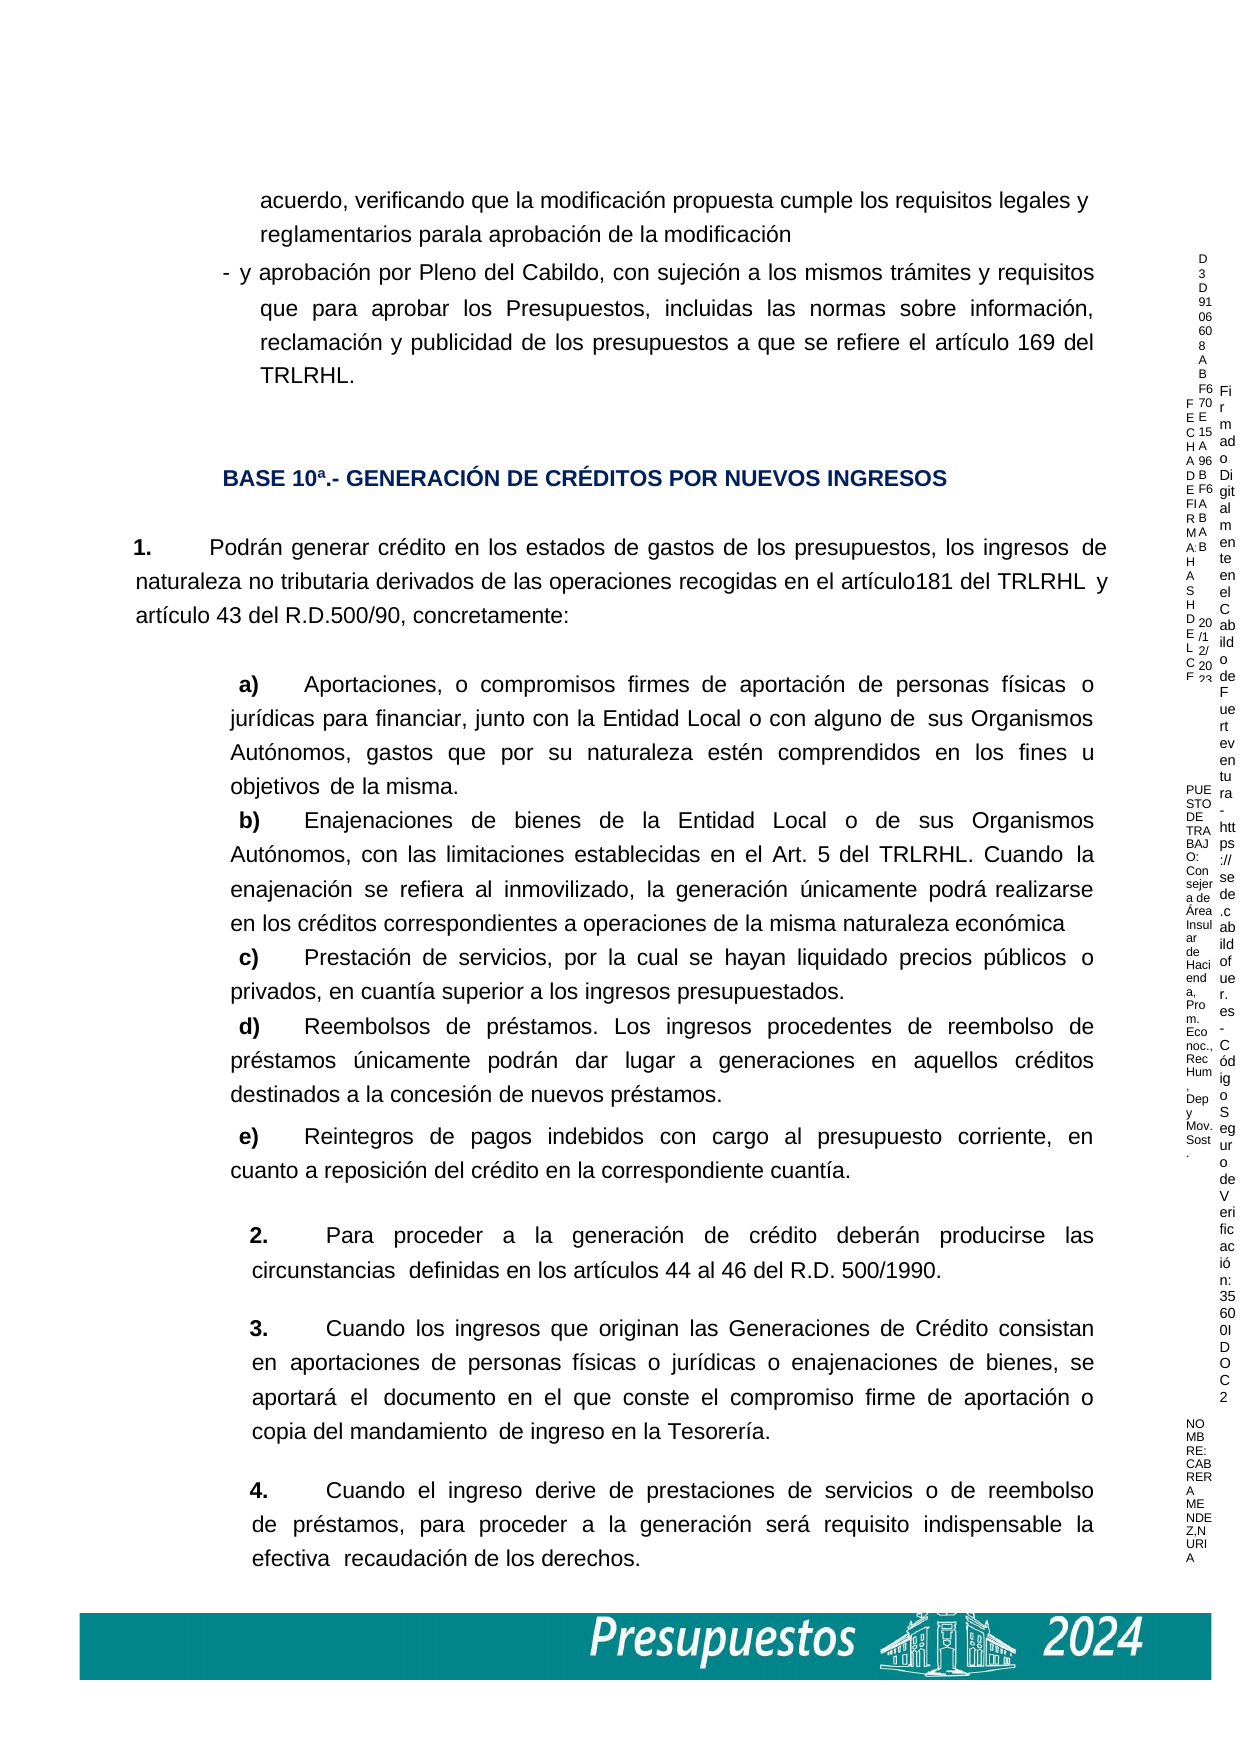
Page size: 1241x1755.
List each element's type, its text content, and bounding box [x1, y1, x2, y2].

text - y aprobación por Pleno del Cabildo, con sujeción a los mismos trámites y requisitos que para aprobar los Presupuestos, incluidas las normas sobre información, reclamación y publicidad de los presupuestos a que se refiere el artículo 169 del TRLRHL. [222, 256, 1094, 389]
list 20/12/2023 [1198, 615, 1213, 682]
list PUESTO DE TRABAJO: [1186, 784, 1213, 864]
list Cuando los ingresos que originan las Generaciones de Crédito consistan en aportaciones de personas físicas o jurídicas o enajenaciones de bienes, se aportará el documento en el que conste el compromiso firme de aportación o copia del mandamiento de ingreso en la Tesorería. [185, 1315, 1094, 1444]
list Enajenaciones de bienes de la Entidad Local o de sus Organismos Autónomos, con las limitaciones establecidas en el Art. 5 del TRLRHL. Cuando la enajenación se refiera al inmovilizado, la generación únicamente podrá realizarse en los créditos correspondientes a operaciones de la misma naturaleza económica [165, 807, 1094, 936]
text FECHA DE FIRMA: HASH DEL CERTIFICADO: [1186, 396, 1200, 679]
list Reembolsos de préstamos. Los ingresos procedentes de reembolso de préstamos únicamente podrán dar lugar a generaciones en aquellos créditos destinados a la concesión de nuevos préstamos. [165, 1013, 1094, 1107]
text acuerdo, verificando que la modificación propuesta cumple los requisitos legales y reglamentarios parala aprobación de la modificación [260, 187, 1093, 248]
list Cuando el ingreso derive de prestaciones de servicios o de reembolso de préstamos, para proceder a la generación será requisito indispensable la efectiva recaudación de los derechos. [185, 1477, 1094, 1572]
list Podrán generar crédito en los estados de gastos de los presupuestos, los ingresos de naturaleza no tributaria derivados de las operaciones recogidas en el artículo181 del TRLRHL y artículo 43 del R.D.500/90, concretamente: [69, 534, 1108, 628]
text Firmado Digitalmente en el Cabildo de Fuerteventura - https://sede.cabildofuer.es - Código Seguro de Verificación: 35600IDOC2A702C99F96DA574385A364 [1219, 382, 1236, 1404]
list Para proceder a la generación de crédito deberán producirse las circunstancias definidas en los artículos 44 al 46 del R.D. 500/1990. [185, 1222, 1094, 1283]
text D3D9106608ABF670E15A96BF6ABAB82F2C706217 [1198, 252, 1213, 554]
list [1184, 783, 1213, 1257]
list Prestación de servicios, por la cual se hayan liquidado precios públicos o privados, en cuantía superior a los ingresos presupuestados. [165, 944, 1094, 1005]
list Consejera de Área Insular de Hacienda, Prom. Econoc., Rec Hum, Dep y Mov. Sost. [1186, 864, 1213, 1160]
list CABRERA MENDEZ,NURIA [1186, 1458, 1213, 1565]
list Aportaciones, o compromisos firmes de aportación de personas físicas o jurídicas para financiar, junto con la Entidad Local o con alguno de sus Organismos Autónomos, gastos que por su naturaleza estén comprendidos en los fines u objetivos de la misma. [165, 671, 1094, 799]
list Reintegros de pagos indebidos con cargo al presupuesto corriente, en cuanto a reposición del crédito en la correspondiente cuantía. [165, 1123, 1094, 1184]
list NOMBRE: [1186, 1417, 1213, 1458]
subtitle BASE 10ª.- GENERACIÓN DE CRÉDITOS POR NUEVOS INGRESOS [222, 465, 1184, 491]
